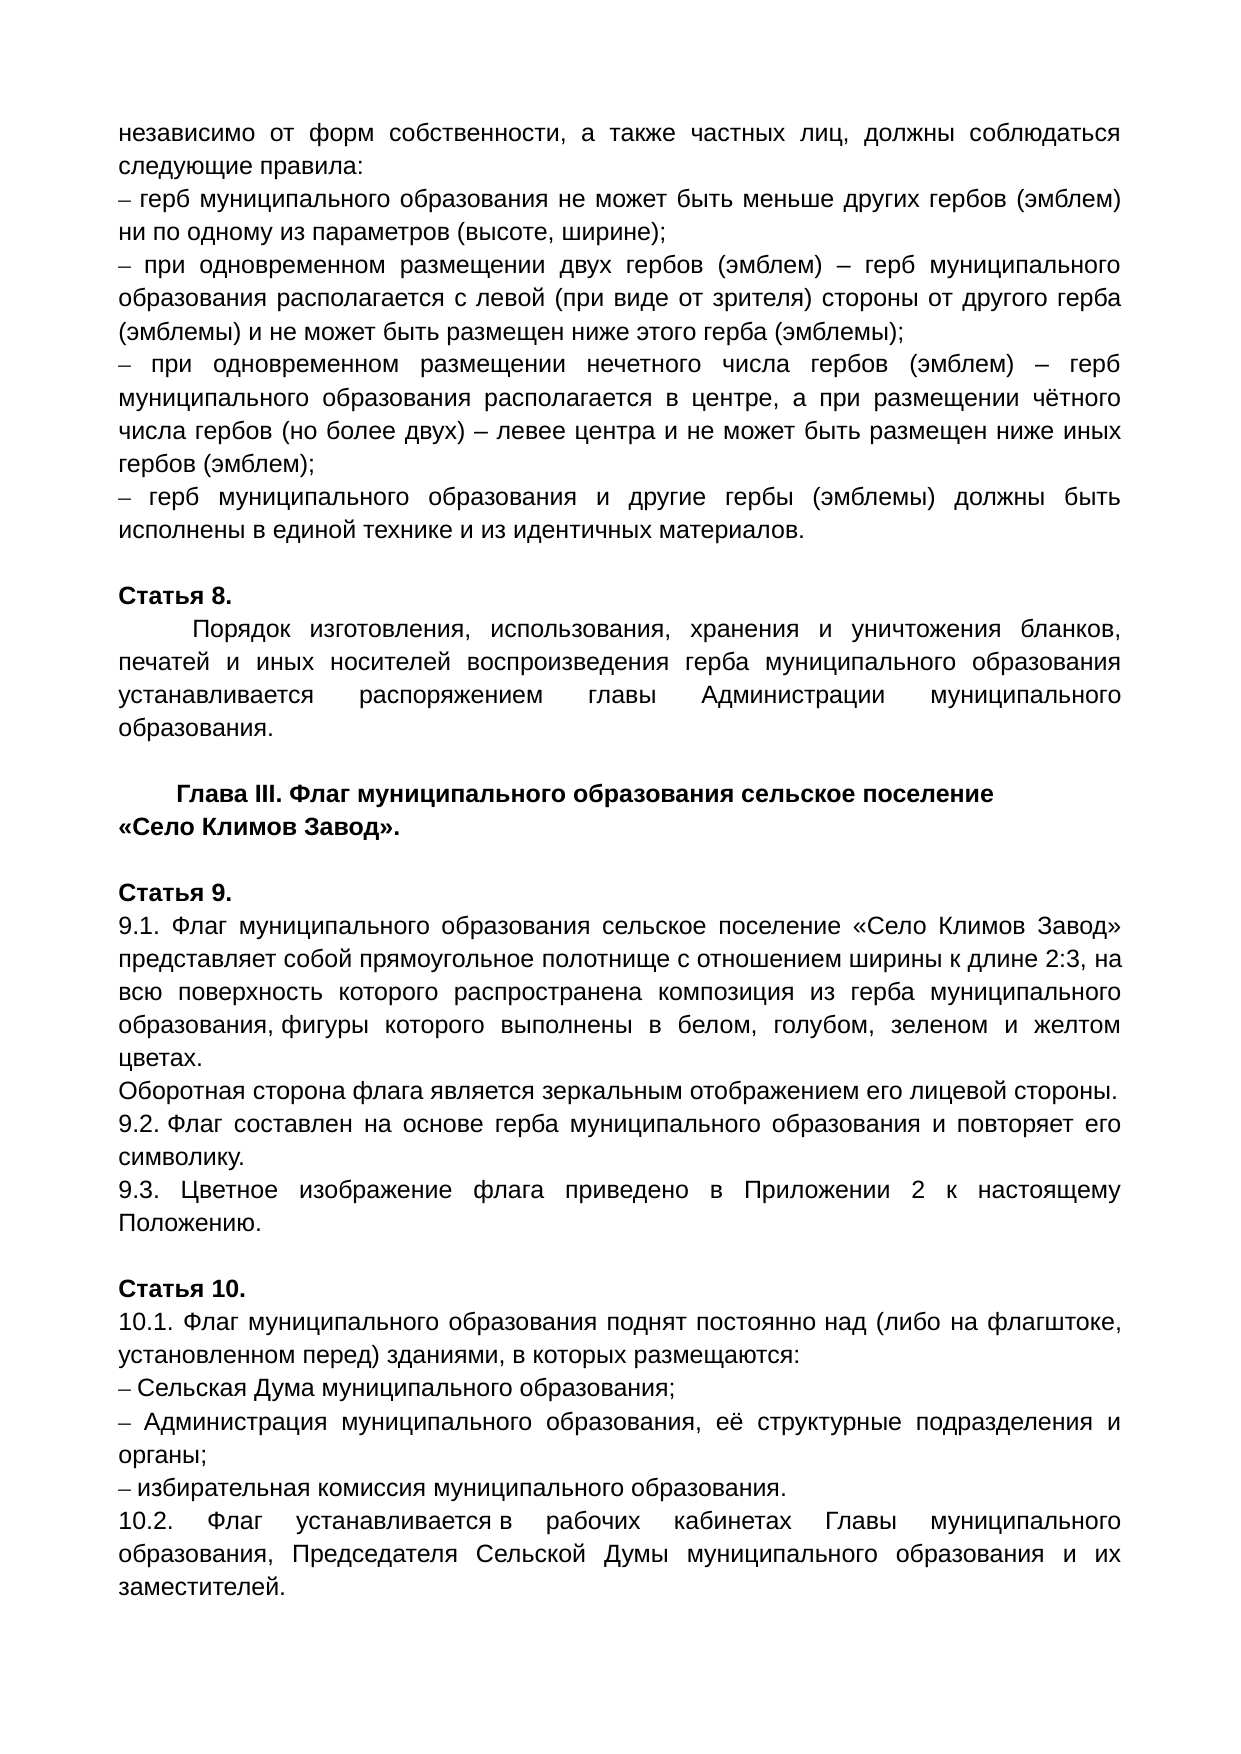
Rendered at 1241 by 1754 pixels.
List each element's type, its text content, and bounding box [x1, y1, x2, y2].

text Статья 10. [118, 1274, 1122, 1303]
text – герб муниципального образования не может быть меньше других гербов (эмблем) ни по одному из параметров (высоте, ширине); [118, 184, 1122, 246]
text – при одновременном размещении нечетного числа гербов (эмблем) – герб муниципального образования располагается в центре, а при размещении чётного числа гербов (но более двух) – левее центра и не может быть размещен ниже иных гербов (эмблем); [118, 349, 1122, 477]
text 9.3. Цветное изображение флага приведено в Приложении 2 к настоящему Положению. [118, 1175, 1122, 1237]
text Порядок изготовления, использования, хранения и уничтожения бланков, печатей и иных носителей воспроизведения герба муниципального образования устанавливается распоряжением главы Администрации муниципального образования. [118, 614, 1122, 742]
text – при одновременном размещении двух гербов (эмблем) – герб муниципального образования располагается с левой (при виде от зрителя) стороны от другого герба (эмблемы) и не может быть размещен ниже этого герба (эмблемы); [118, 250, 1122, 345]
text 9.2. Флаг составлен на основе герба муниципального образования и повторяет его символику. [118, 1109, 1122, 1171]
text – Администрация муниципального образования, её структурные подразделения и органы; [118, 1406, 1122, 1468]
text Статья 9. [118, 878, 1122, 907]
text независимо от форм собственности, а также частных лиц, должны соблюдаться следующие правила: [118, 118, 1122, 180]
text – избирательная комиссия муниципального образования. [118, 1473, 1122, 1501]
text Глава III. Флаг муниципального образования сельское поселение «Село Климов Завод». [118, 779, 1122, 841]
text 9.1. Флаг муниципального образования сельское поселение «Село Климов Завод» представляет собой прямоугольное полотнище с отношением ширины к длине 2:3, на всю поверхность которого распространена композиция из герба муниципального образования, фигуры которого выполнены в белом, голубом, зеленом и желтом цветах. [118, 911, 1122, 1072]
text 10.2. Флаг устанавливается в рабочих кабинетах Главы муниципального образования, Председателя Сельской Думы муниципального образования и их заместителей. [118, 1506, 1122, 1601]
text Оборотная сторона флага является зеркальным отображением его лицевой стороны. [118, 1076, 1122, 1105]
text – Сельская Дума муниципального образования; [118, 1373, 1122, 1402]
text – герб муниципального образования и другие гербы (эмблемы) должны быть исполнены в единой технике и из идентичных материалов. [118, 482, 1122, 543]
text Статья 8. [118, 581, 1122, 609]
text 10.1. Флаг муниципального образования поднят постоянно над (либо на флагштоке, установленном перед) зданиями, в которых размещаются: [118, 1307, 1122, 1369]
